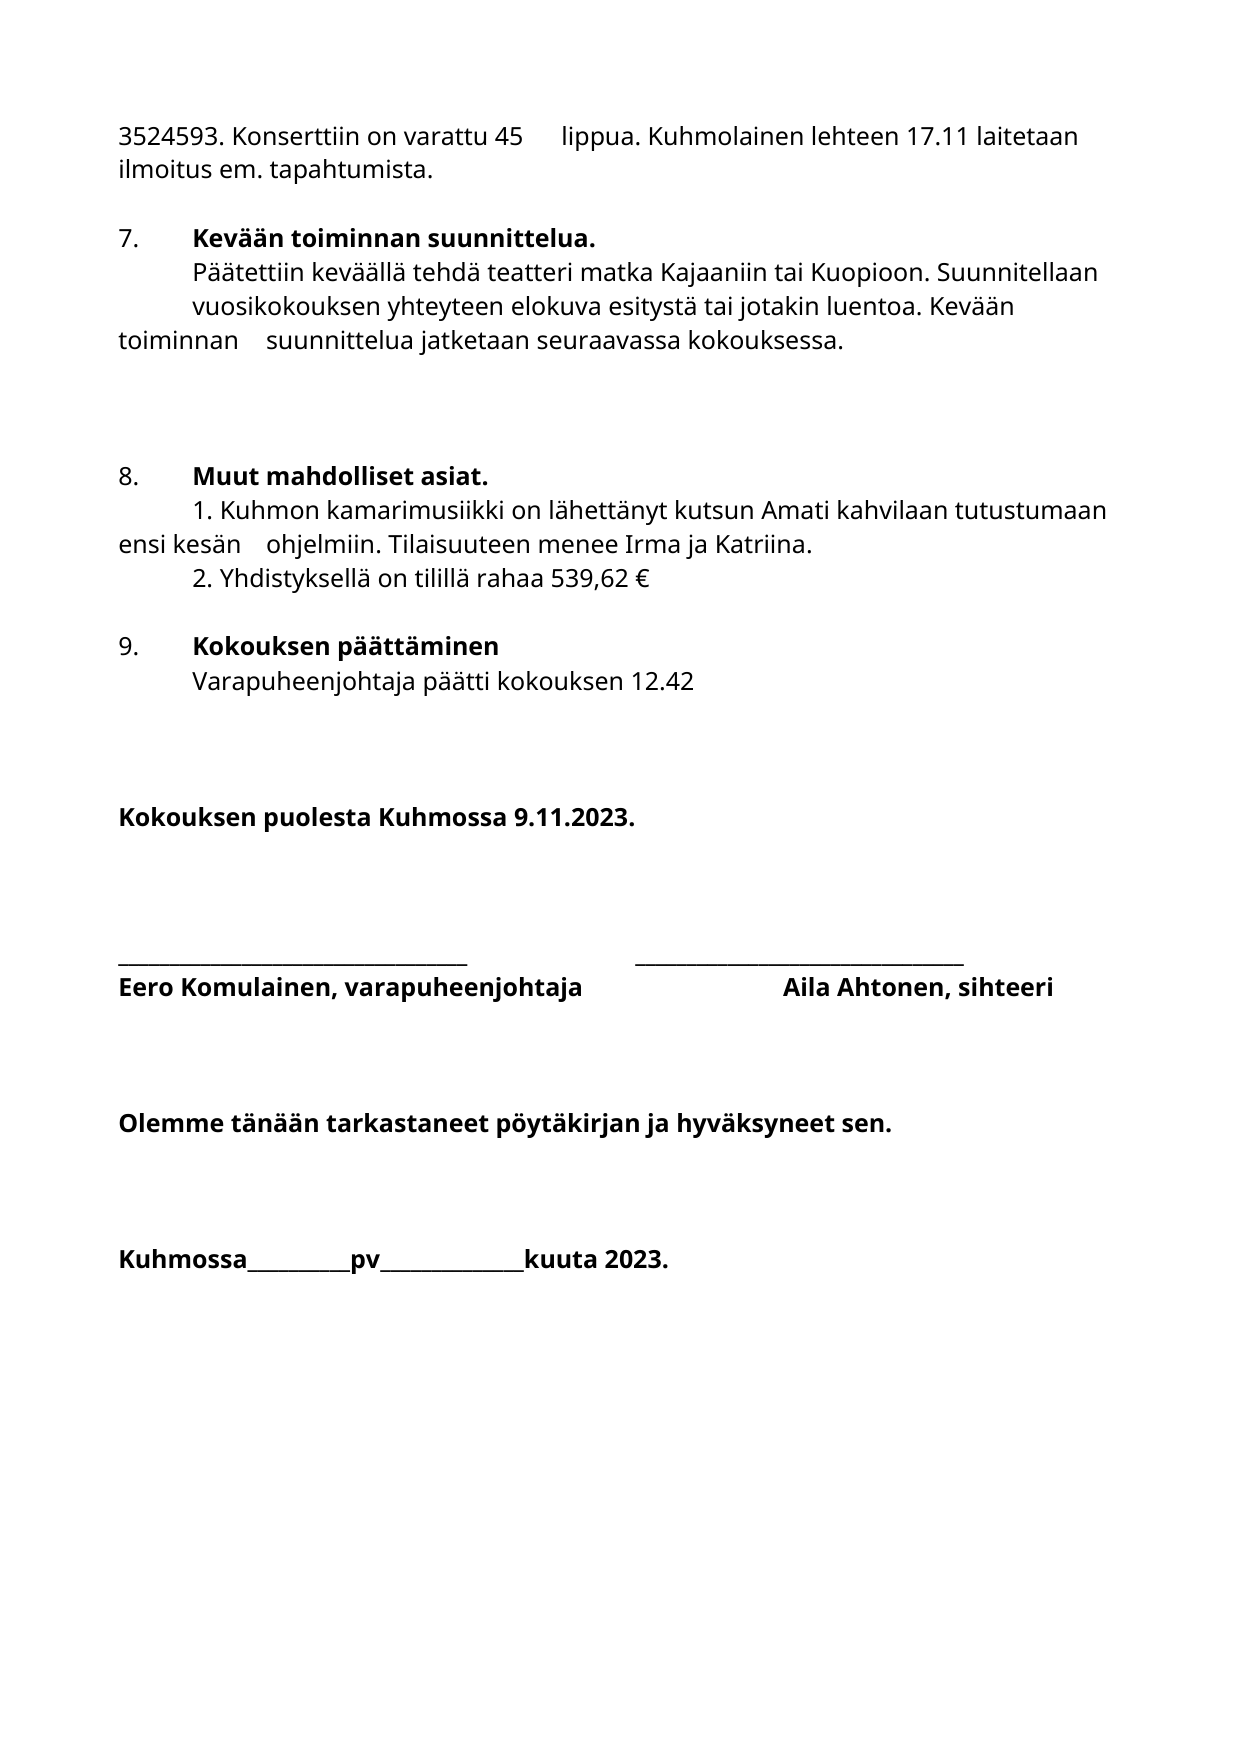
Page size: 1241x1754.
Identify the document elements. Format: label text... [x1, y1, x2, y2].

text __________________________________ ________________________________ [118, 936, 1122, 970]
text Päätettiin keväällä tehdä teatteri matka Kajaaniin tai Kuopioon. Suunnitellaan vuosikokouksen yhteyteen elokuva esitystä tai jotakin luentoa. Kevään toiminnan suunnittelua jatketaan seuraavassa kokouksessa. [118, 254, 1122, 357]
text 8. Muut mahdolliset asiat. [118, 459, 1122, 493]
text 9. Kokouksen päättäminen [118, 629, 1122, 663]
text 1. Kuhmon kamarimusiikki on lähettänyt kutsun Amati kahvilaan tutustumaan ensi kesän ohjelmiin. Tilaisuuteen menee Irma ja Katriina. [118, 493, 1122, 561]
text 3524593. Konserttiin on varattu 45 lippua. Kuhmolainen lehteen 17.11 laitetaan ilmoitus em. tapahtumista. [118, 118, 1122, 186]
text Olemme tänään tarkastaneet pöytäkirjan ja hyväksyneet sen. [118, 1106, 1122, 1140]
text Varapuheenjohtaja päätti kokouksen 12.42 [118, 663, 1122, 697]
text 2. Yhdistyksellä on tilillä rahaa 539,62 € [118, 561, 1122, 595]
text Kuhmossa__________pv______________kuuta 2023. [118, 1242, 1122, 1276]
text Kokouksen puolesta Kuhmossa 9.11.2023. [118, 799, 1122, 833]
text Eero Komulainen, varapuheenjohtaja Aila Ahtonen, sihteeri [118, 970, 1122, 1004]
text 7. Kevään toiminnan suunnittelua. [118, 220, 1122, 254]
